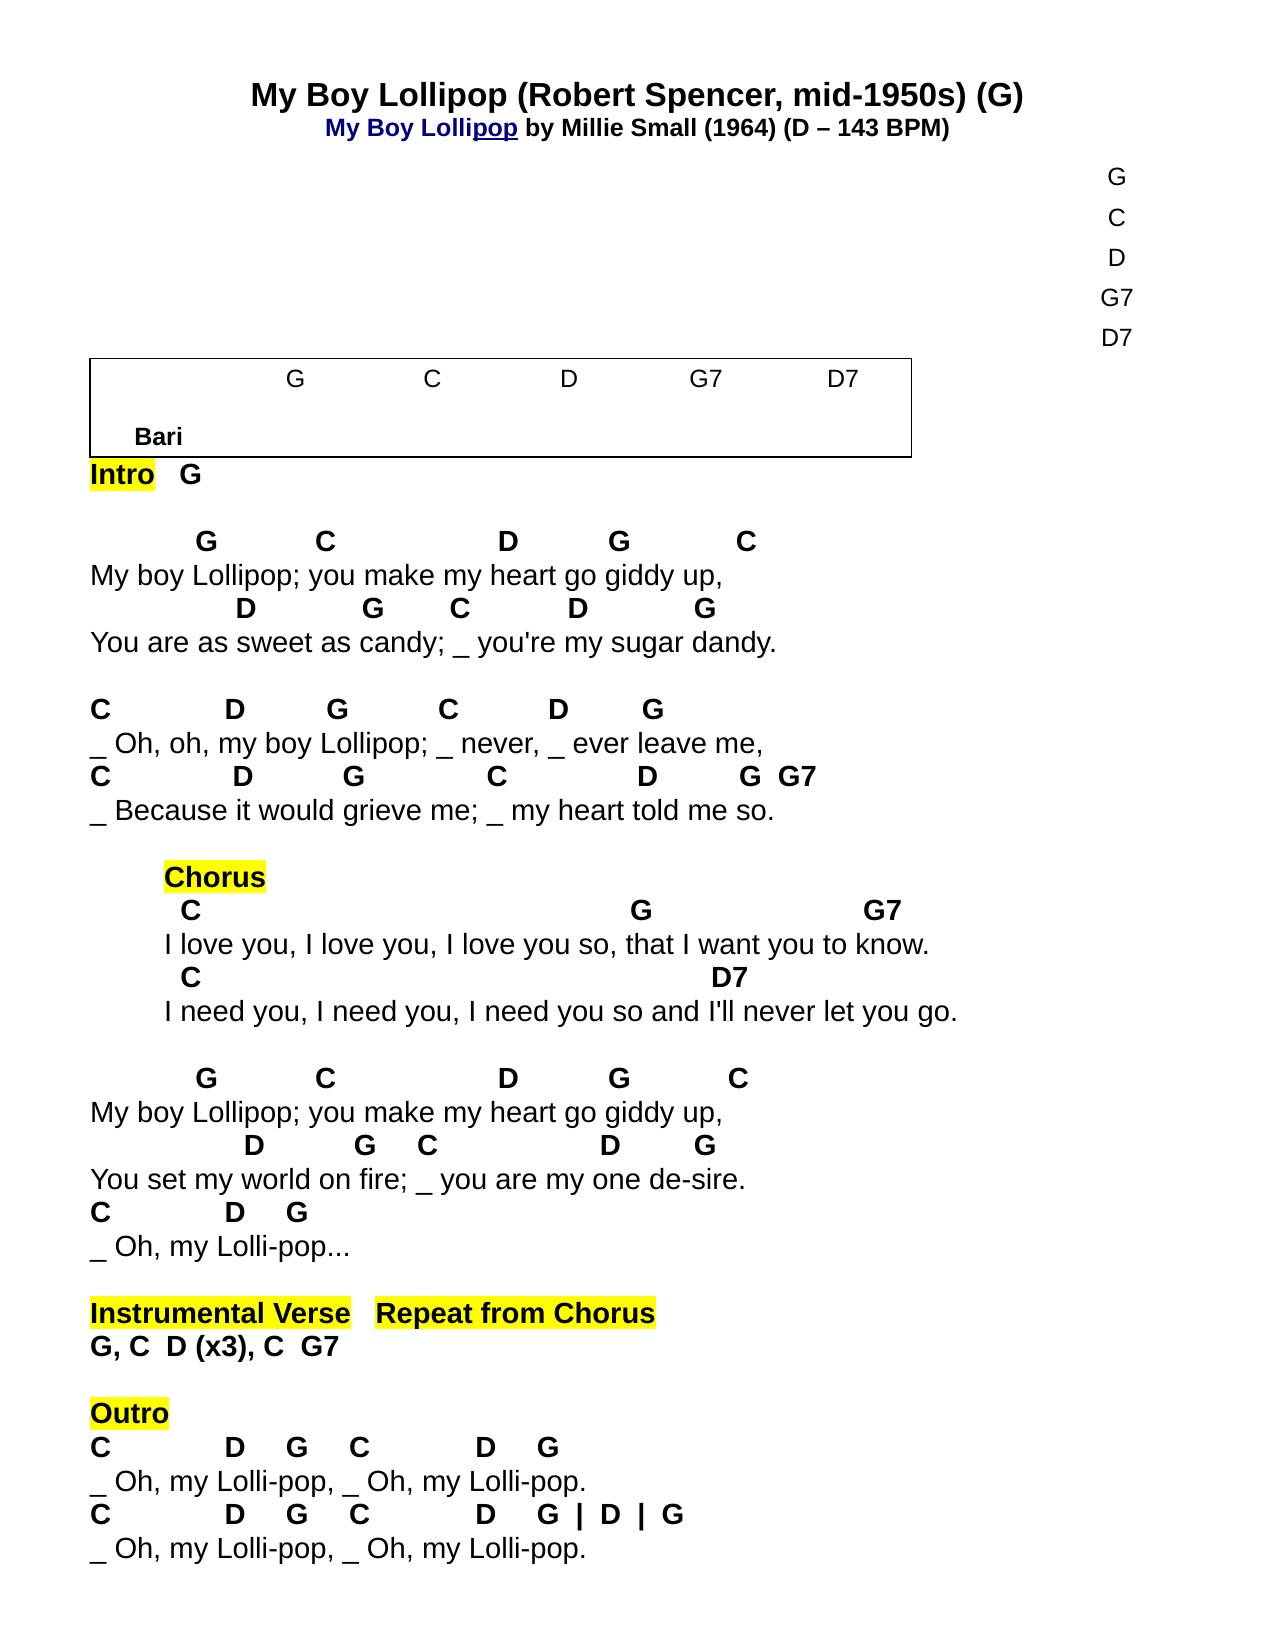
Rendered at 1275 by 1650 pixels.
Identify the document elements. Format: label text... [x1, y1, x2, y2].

text I love you, I love you, I love you so, that I want you to know. [164, 927, 1185, 961]
text My boy Lollipop; you make my heart go giddy up, [90, 1095, 1185, 1128]
table_cell D [501, 359, 637, 456]
text My Boy Lollipop by Millie Small (1964) (D – 143 BPM) [90, 113, 1185, 142]
text C D G [90, 1195, 1185, 1229]
table_cell Bari [91, 359, 227, 456]
text D G C D G [90, 1128, 1185, 1162]
text My Boy Lollipop (Robert Spencer, mid-1950s) (G) [90, 75, 1185, 113]
text C D G C D G [90, 1430, 1185, 1464]
text I need you, I need you, I need you so and I'll never let you go. [164, 994, 1185, 1028]
text Outro [90, 1397, 1185, 1430]
table_cell D7 [774, 359, 911, 456]
table_cell D [1049, 237, 1185, 277]
text C D G C D G | D | G [90, 1497, 1185, 1531]
text G C D G C [90, 1061, 1185, 1095]
text G C D G C [90, 524, 1185, 558]
text C G G7 [164, 893, 1185, 927]
text G, C D (x3), C G7 [90, 1329, 1185, 1363]
text C D G C D G G7 [90, 759, 1185, 793]
text You are as sweet as candy; _ you're my sugar dandy. [90, 625, 1185, 659]
table_header [90, 157, 1048, 358]
text _ Oh, oh, my boy Lollipop; _ never, _ ever leave me, [90, 726, 1185, 759]
text D G C D G [90, 592, 1185, 625]
text Intro G [90, 457, 1185, 491]
text My boy Lollipop; you make my heart go giddy up, [90, 558, 1185, 592]
table_cell [912, 358, 1048, 456]
text _ Oh, my Lolli-pop... [90, 1229, 1185, 1262]
table_cell G [227, 359, 364, 456]
table_cell G7 [638, 359, 774, 456]
table_header G [1049, 157, 1185, 197]
text Instrumental Verse Repeat from Chorus [90, 1296, 1185, 1329]
text You set my world on fire; _ you are my one de-sire. [90, 1162, 1185, 1195]
table_cell C [364, 359, 501, 456]
table_cell C [1049, 197, 1185, 237]
table_cell [1049, 358, 1185, 456]
text C D G C D G [90, 692, 1185, 726]
text _ Because it would grieve me; _ my heart told me so. [90, 793, 1185, 826]
text C D7 [164, 961, 1185, 994]
text _ Oh, my Lolli-pop, _ Oh, my Lolli-pop. [90, 1531, 1185, 1564]
table_cell G7 [1049, 277, 1185, 317]
text _ Oh, my Lolli-pop, _ Oh, my Lolli-pop. [90, 1464, 1185, 1497]
table_cell D7 [1049, 318, 1185, 358]
text Chorus [164, 860, 1185, 893]
